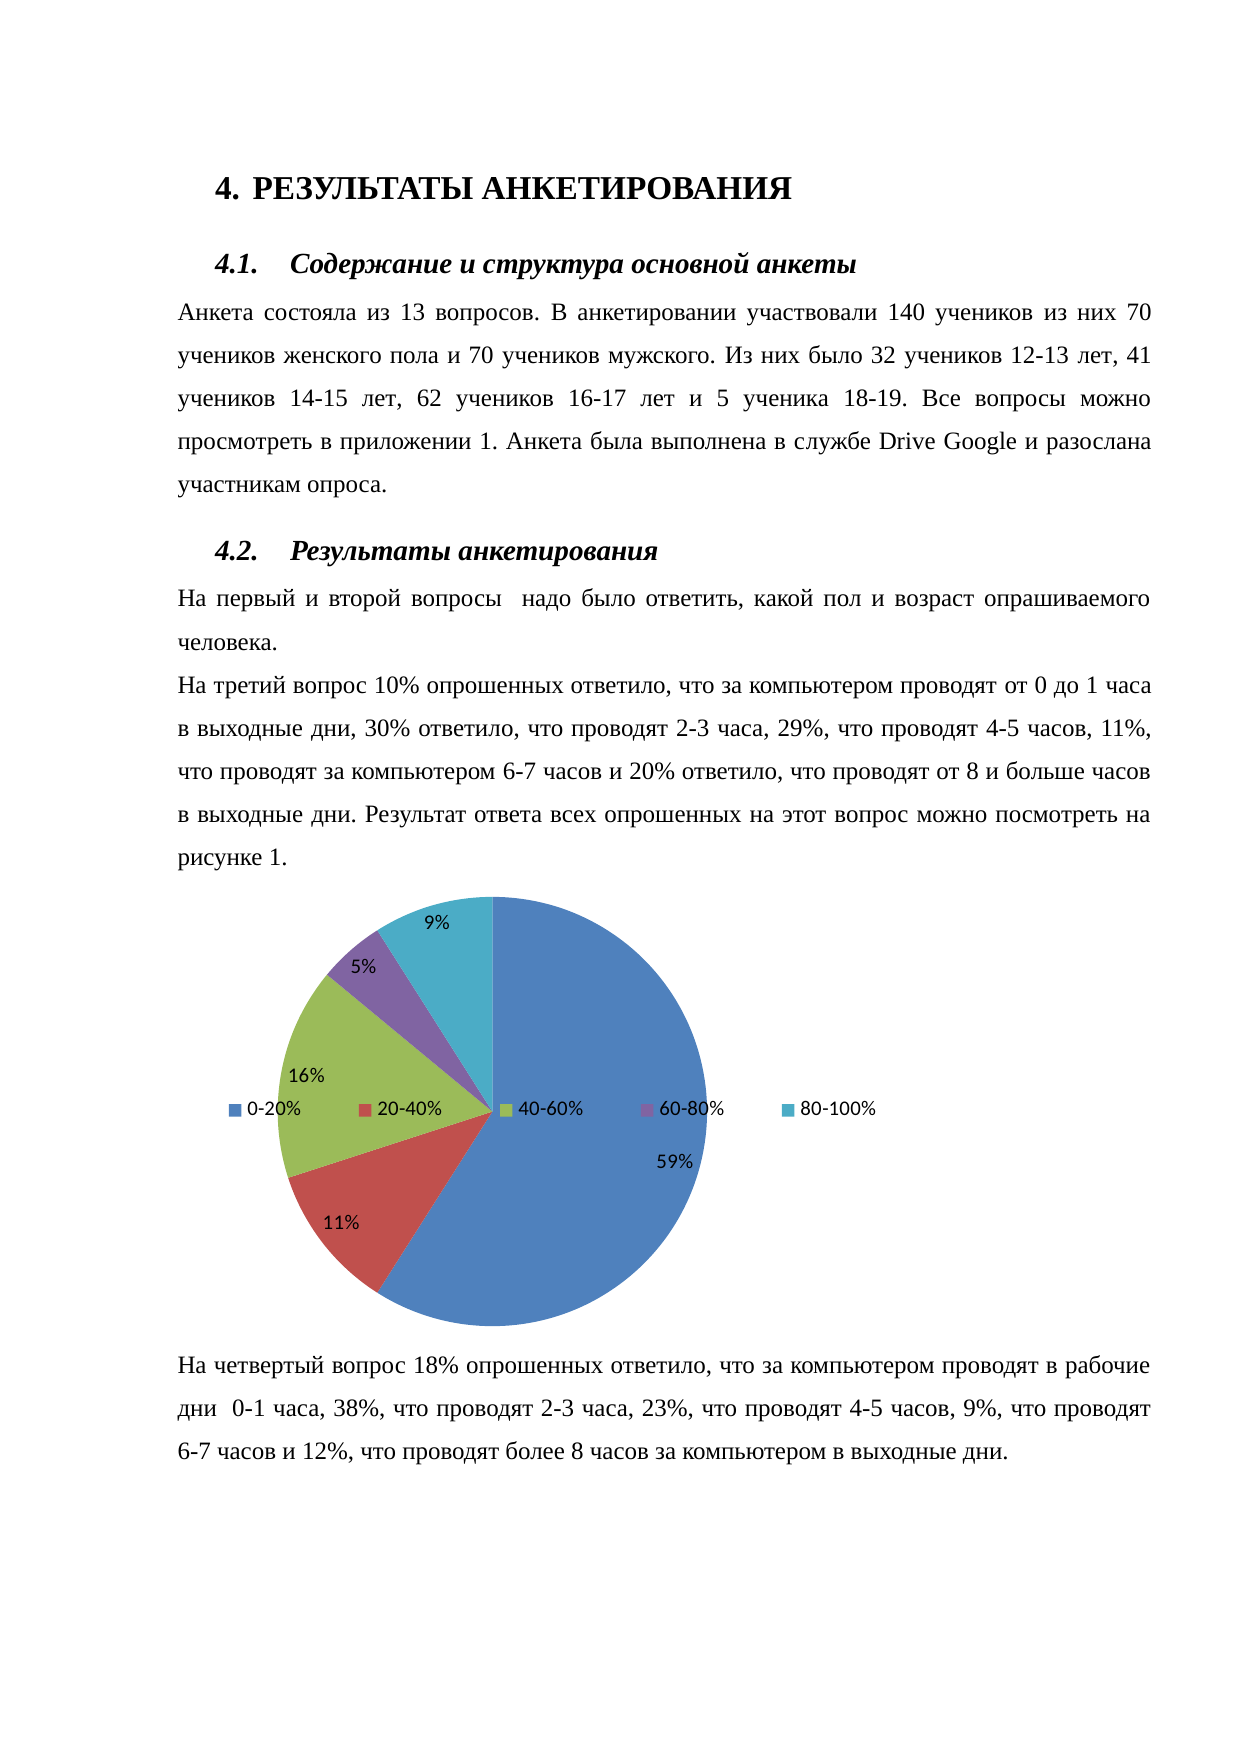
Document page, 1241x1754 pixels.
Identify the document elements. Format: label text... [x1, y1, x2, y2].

text На третий вопрос 10% опрошенных ответило, что за компьютером проводят от 0 до 1 часа в выходные дни, 30% ответило, что проводят 2-3 часа, 29%, что проводят 4-5 часов, 11%, что проводят за компьютером 6-7 часов и 20% ответило, что проводят от 8 и больше часов в выходные дни. Результат ответа всех опрошенных на этот вопрос можно посмотреть на рисунке 1. [177, 670, 1152, 871]
text На четвертый вопрос 18% опрошенных ответило, что за компьютером проводят в рабочие дни 0-1 часа, 38%, что проводят 2-3 часа, 23%, что проводят 4-5 часов, 9%, что проводят 6-7 часов и 12%, что проводят более 8 часов за компьютером в выходные дни. [177, 1350, 1152, 1465]
subtitle Содержание и структура основной анкеты [215, 246, 1152, 280]
text Анкета состояла из 13 вопросов. В анкетировании участвовали 140 учеников из них 70 учеников женского пола и 70 учеников мужского. Из них было 32 учеников 12-13 лет, 41 учеников 14-15 лет, 62 учеников 16-17 лет и 5 ученика 18-19. Все вопросы можно просмотреть в приложении 1. Анкета была выполнена в службе Drive Google и разослана участникам опроса. [177, 297, 1152, 498]
subtitle РЕЗУЛЬТАТЫ АНКЕТИРОВАНИЯ [215, 168, 1152, 206]
text На первый и второй вопросы надо было ответить, какой пол и возраст опрашиваемого человека. [177, 583, 1152, 655]
subtitle Результаты анкетирования [215, 533, 1152, 567]
